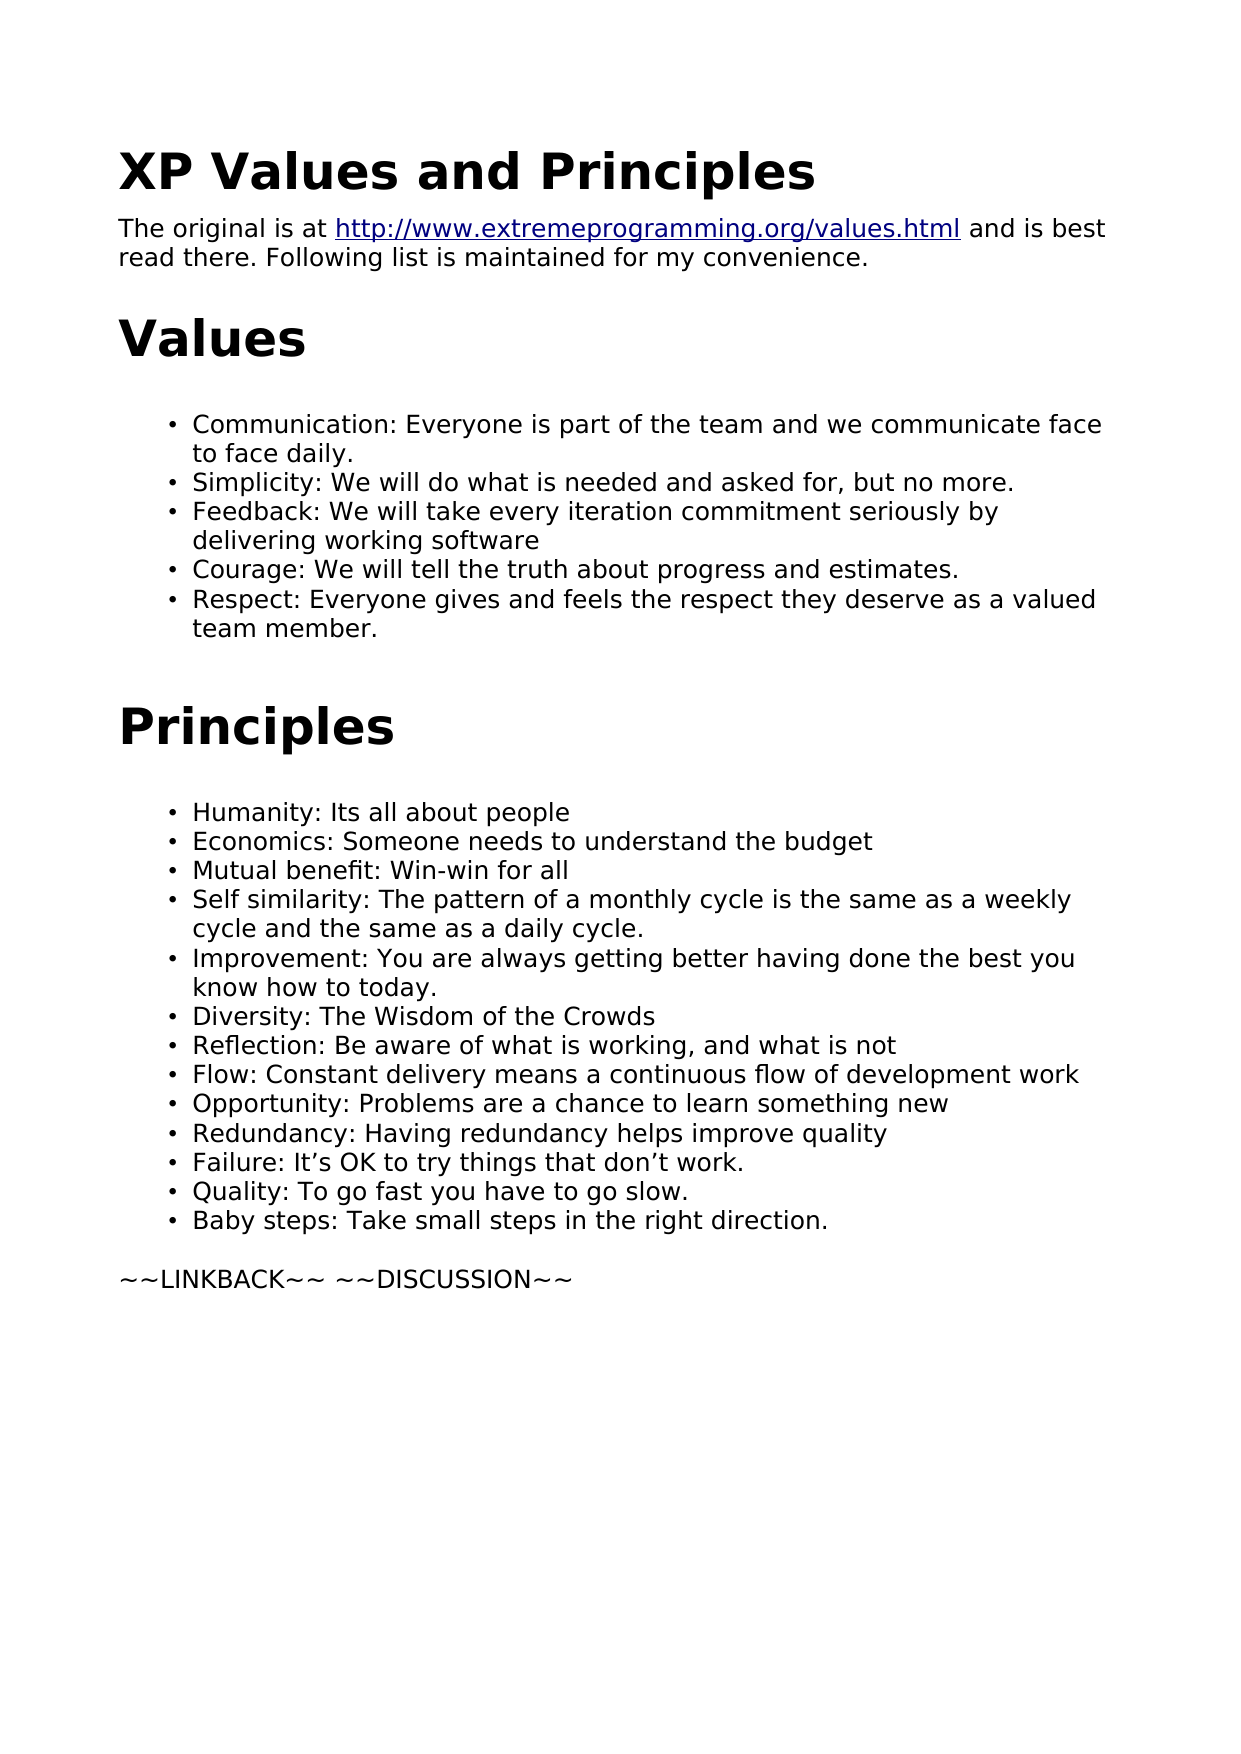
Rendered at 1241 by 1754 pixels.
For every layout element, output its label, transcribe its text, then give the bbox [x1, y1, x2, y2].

list Diversity: The Wisdom of the Crowds [177, 1002, 1122, 1031]
subtitle Values [118, 310, 1122, 368]
list Feedback: We will take every iteration commitment seriously by delivering working software [177, 497, 1122, 556]
list Self similarity: The pattern of a monthly cycle is the same as a weekly cycle and the same as a daily cycle. [177, 885, 1122, 944]
list Respect: Everyone gives and feels the respect they deserve as a valued team member. [177, 585, 1122, 643]
list Economics: Someone needs to understand the budget [177, 827, 1122, 856]
text ~~LINKBACK~~ ~~DISCUSSION~~ [118, 1265, 1122, 1294]
list Courage: We will tell the truth about progress and estimates. [177, 556, 1122, 585]
list Flow: Constant delivery means a continuous flow of development work [177, 1060, 1122, 1089]
subtitle Principles [118, 698, 1122, 756]
list Simplicity: We will do what is needed and asked for, but no more. [177, 468, 1122, 497]
list Communication: Everyone is part of the team and we communicate face to face daily. [177, 410, 1122, 468]
list Improvement: You are always getting better having done the best you know how to today. [177, 944, 1122, 1002]
text The original is at http://www.extremeprogramming.org/values.html and is best read there. Following list is maintained for my convenience. [118, 214, 1122, 272]
list Humanity: Its all about people [177, 798, 1122, 827]
list Reflection: Be aware of what is working, and what is not [177, 1031, 1122, 1060]
list Quality: To go fast you have to go slow. [177, 1177, 1122, 1206]
list Redundancy: Having redundancy helps improve quality [177, 1119, 1122, 1148]
list Mutual benefit: Win-win for all [177, 856, 1122, 885]
list Opportunity: Problems are a chance to learn something new [177, 1089, 1122, 1119]
list Failure: It’s OK to try things that don’t work. [177, 1148, 1122, 1177]
subtitle XP Values and Principles [118, 143, 1122, 201]
list Baby steps: Take small steps in the right direction. [177, 1206, 1122, 1235]
